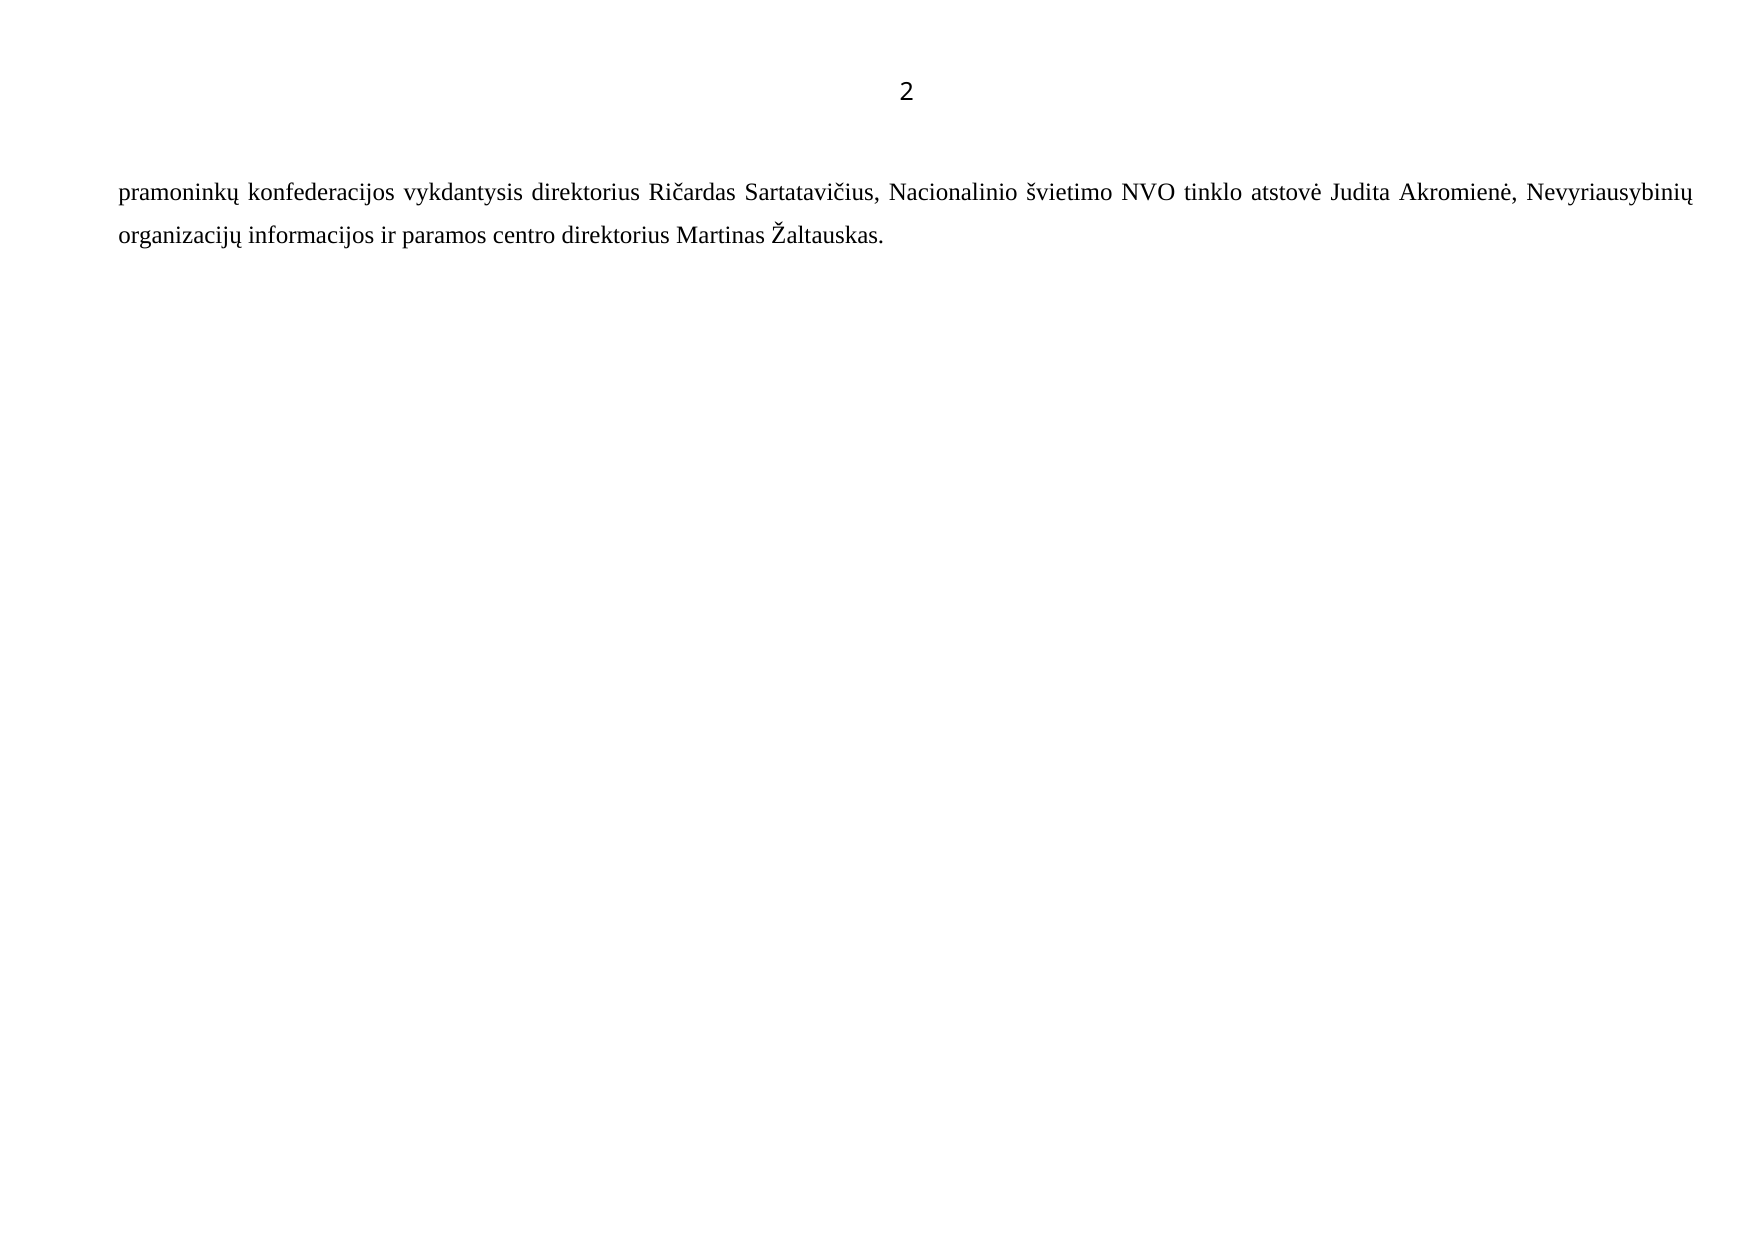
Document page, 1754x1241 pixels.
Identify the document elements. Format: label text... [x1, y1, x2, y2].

text pramoninkų konfederacijos vykdantysis direktorius Ričardas Sartatavičius, Nacionalinio švietimo NVO tinklo atstovė Judita Akromienė, Nevyriausybinių organizacijų informacijos ir paramos centro direktorius Martinas Žaltauskas. [118, 177, 1695, 249]
